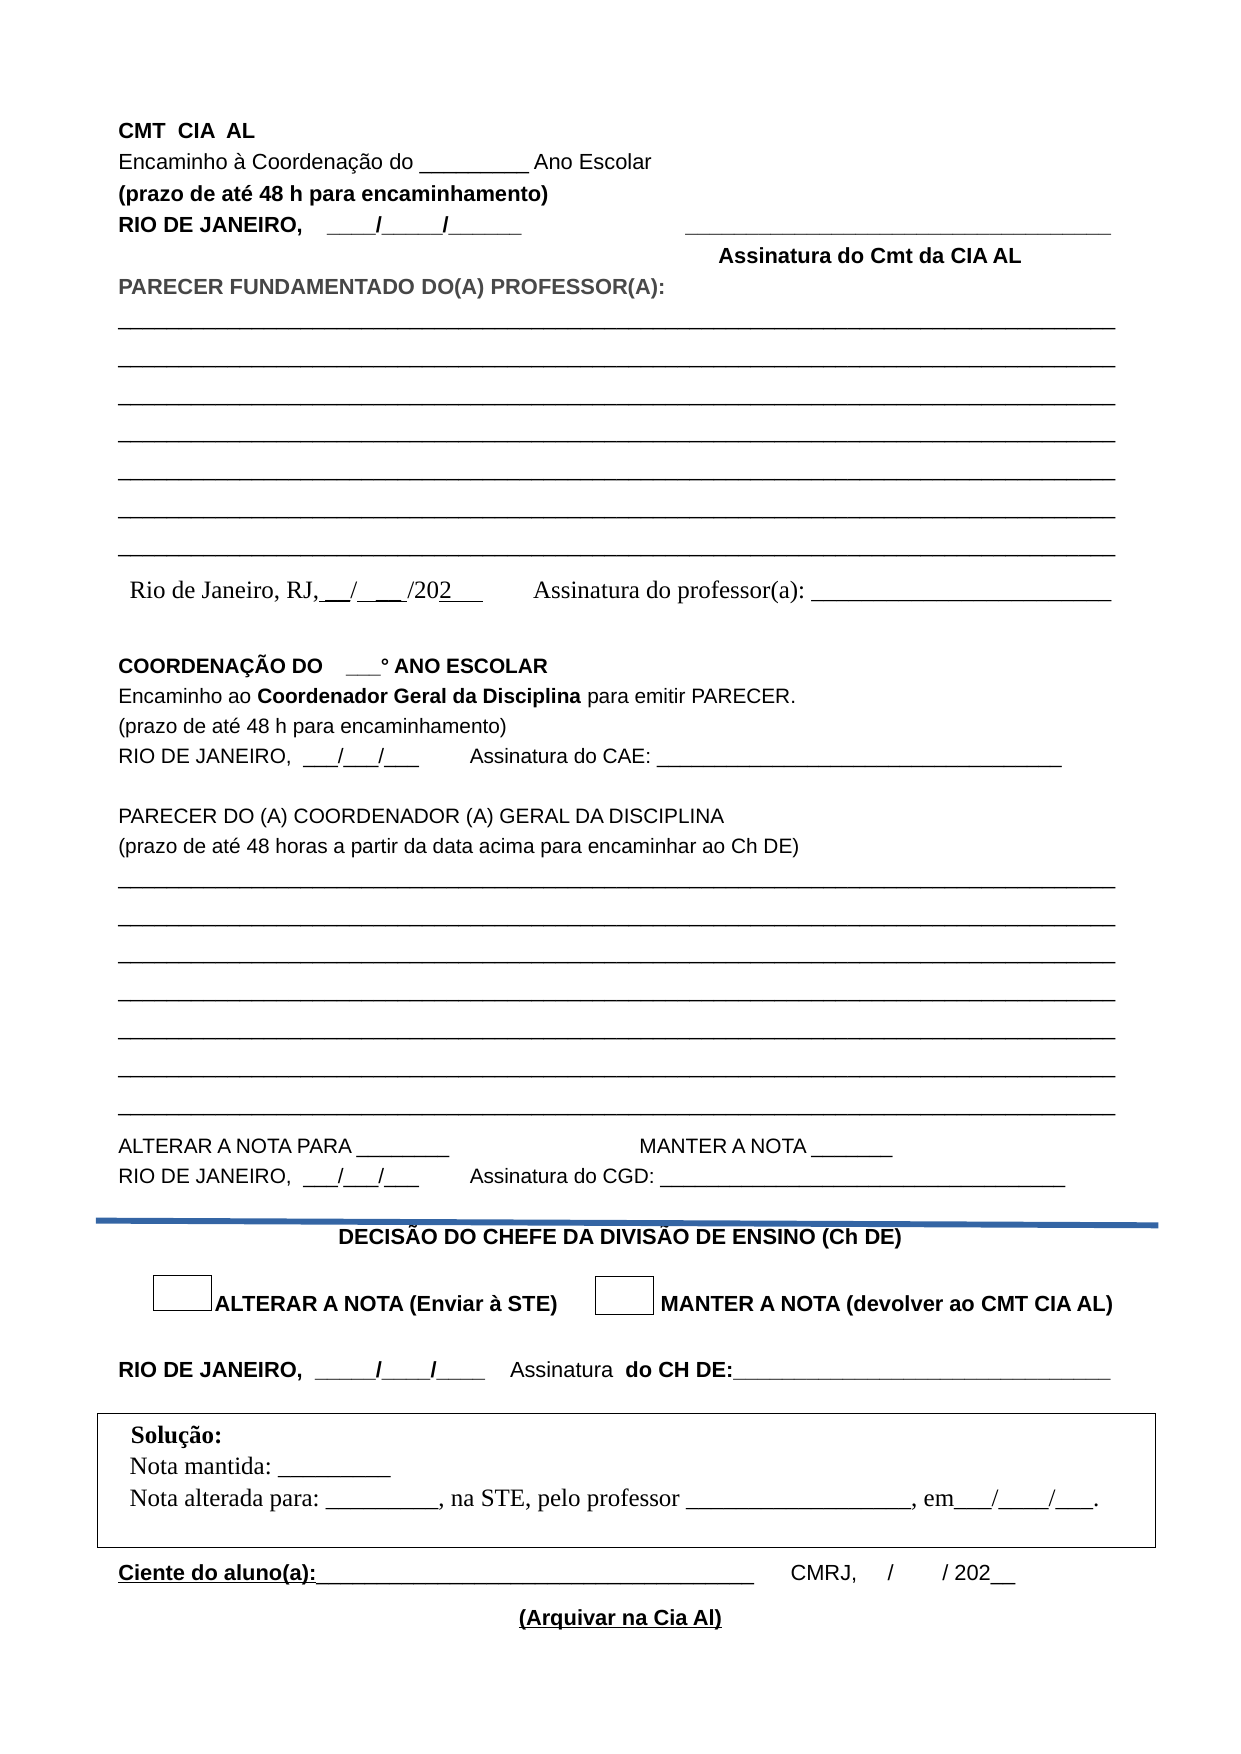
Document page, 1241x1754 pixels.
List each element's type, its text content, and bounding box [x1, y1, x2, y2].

text ______________________________________________________________________________________________________________________________________________________________________________________________________________________________________________________________________________________________________________________________________________________________________________________________________________________________________________________________________________________________________________________________________________________________________________________________ [118, 864, 1122, 1116]
text DECISÃO DO CHEFE DA DIVISÃO DE ENSINO (Ch DE) [118, 1224, 897, 1249]
text (prazo de até 48 horas a partir da data acima para encaminhar ao Ch DE) [118, 834, 1122, 858]
text Encaminho à Coordenação do _________ Ano Escolar [118, 149, 1122, 174]
text Ciente do aluno(a):____________________________________ CMRJ, / / 202__ [118, 1557, 1122, 1586]
text (prazo de até 48 h para encaminhamento) [118, 180, 1122, 206]
text RIO DE JANEIRO, ___/___/___ Assinatura do CAE: ___________________________________ [118, 744, 1122, 768]
text (Arquivar na Cia Al) [118, 1605, 1122, 1630]
text PARECER FUNDAMENTADO DO(A) PROFESSOR(A): [118, 274, 1122, 299]
text Nota alterada para: _________, na STE, pelo professor __________________, em___/____/___. [129, 1483, 1122, 1511]
text Encaminho ao Coordenador Geral da Disciplina para emitir PARECER. [118, 684, 1122, 708]
text PARECER DO (A) COORDENADOR (A) GERAL DA DISCIPLINA [118, 804, 1122, 828]
text RIO DE JANEIRO, _____/____/____ Assinatura do CH DE:_______________________________ [118, 1357, 1122, 1382]
text ______________________________________________________________________________________________________________________________________________________________________________________________________________________________________________________________________________________________________________________________________________________________________________________________________________________________________________________________________________________________________________________________________________________________________________________________ [118, 305, 1122, 557]
text RIO DE JANEIRO, ____/_____/______ ___________________________________ [118, 212, 1122, 237]
text (prazo de até 48 h para encaminhamento) [118, 714, 1122, 738]
text ALTERAR A NOTA (Enviar à STE) MANTER A NOTA (devolver ao CMT CIA AL) [118, 1291, 1122, 1316]
text CMT CIA AL [118, 118, 1122, 143]
text COORDENAÇÃO DO ___° ANO ESCOLAR [118, 654, 1122, 678]
text ALTERAR A NOTA PARA ________ MANTER A NOTA _______ [118, 1134, 1122, 1158]
text Assinatura do Cmt da CIA AL [118, 243, 1122, 268]
text DECISÃO DO CHEFE DA DIVISÃO DE ENSINO (Ch DE) [897, 1228, 1122, 1249]
text RIO DE JANEIRO, ___/___/___ Assinatura do CGD: ___________________________________ [118, 1164, 1122, 1188]
text Nota mantida: _________ [129, 1451, 1122, 1480]
text Solução: [118, 1420, 1122, 1448]
text Rio de Janeiro, RJ, __/ __ /202 Assinatura do professor(a): ________________________ [129, 576, 1122, 604]
